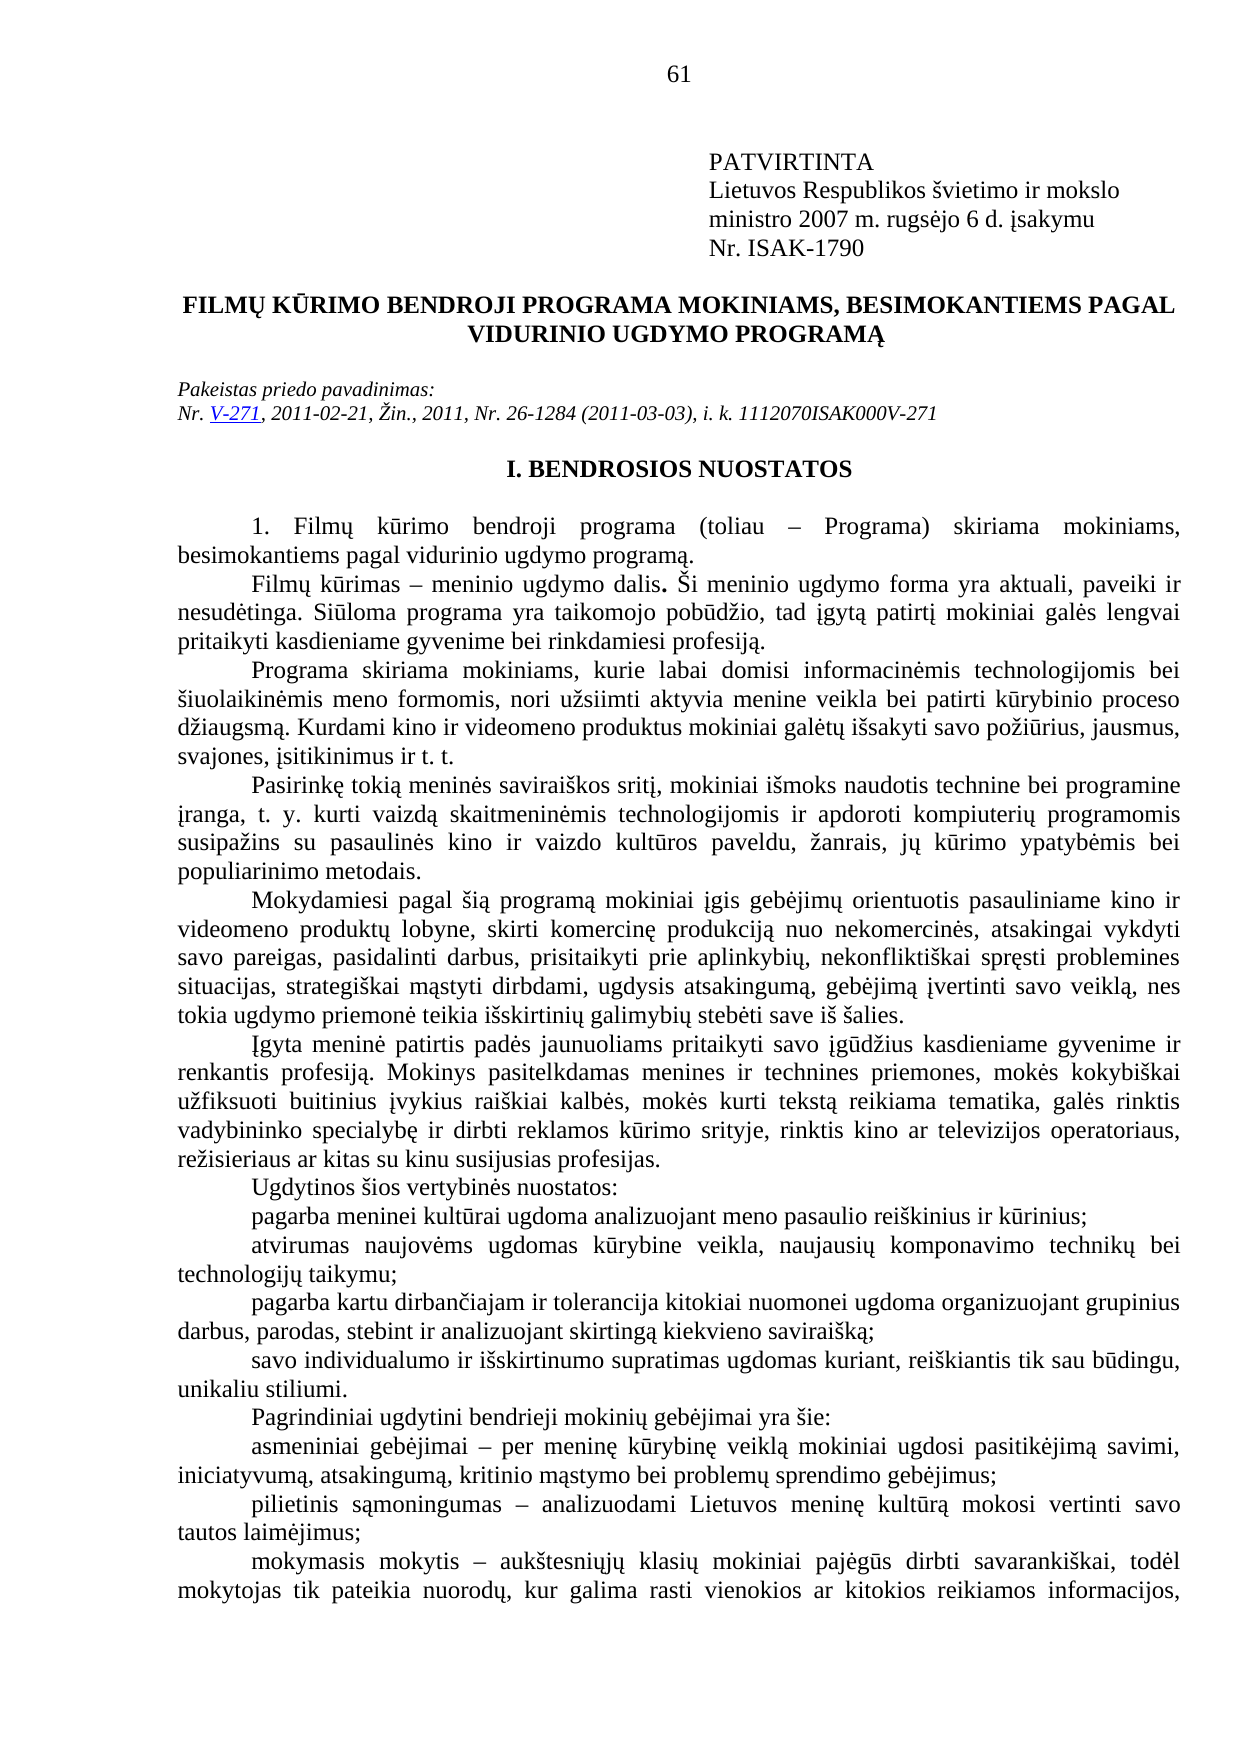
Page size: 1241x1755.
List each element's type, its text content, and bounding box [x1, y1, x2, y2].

text pagarba kartu dirbančiajam ir tolerancija kitokiai nuomonei ugdoma organizuojant grupinius darbus, parodas, stebint ir analizuojant skirtingą kiekvieno saviraišką; [177, 1287, 1181, 1345]
text 1. Filmų kūrimo bendroji programa (toliau – Programa) skiriama mokiniams, besimokantiems pagal vidurinio ugdymo programą. [177, 511, 1181, 569]
text pilietinis sąmoningumas – analizuodami Lietuvos meninę kultūrą mokosi vertinti savo tautos laimėjimus; [177, 1489, 1181, 1546]
text asmeniniai gebėjimai – per meninę kūrybinę veiklą mokiniai ugdosi pasitikėjimą savimi, iniciatyvumą, atsakingumą, kritinio mąstymo bei problemų sprendimo gebėjimus; [177, 1431, 1181, 1489]
text I. BENDROSIOS NUOSTATOS [177, 454, 1181, 482]
text Nr. V-271, 2011-02-21, Žin., 2011, Nr. 26-1284 (2011-03-03), i. k. 1112070ISAK000V-271 [177, 401, 1181, 425]
text Nr. ISAK-1790 [177, 233, 1181, 262]
text PATVIRTINTA [177, 147, 1181, 176]
text Mokydamiesi pagal šią programą mokiniai įgis gebėjimų orientuotis pasauliniame kino ir videomeno produktų lobyne, skirti komercinę produkciją nuo nekomercinės, atsakingai vykdyti savo pareigas, pasidalinti darbus, prisitaikyti prie aplinkybių, nekonfliktiškai spręsti problemines situacijas, strategiškai mąstyti dirbdami, ugdysis atsakingumą, gebėjimą įvertinti savo veiklą, nes tokia ugdymo priemonė teikia išskirtinių galimybių stebėti save iš šalies. [177, 885, 1181, 1029]
text Ugdytinos šios vertybinės nuostatos: [177, 1172, 1181, 1201]
text Įgyta meninė patirtis padės jaunuoliams pritaikyti savo įgūdžius kasdieniame gyvenime ir renkantis profesiją. Mokinys pasitelkdamas menines ir technines priemones, mokės kokybiškai užfiksuoti buitinius įvykius raiškiai kalbės, mokės kurti tekstą reikiama tematika, galės rinktis vadybininko specialybę ir dirbti reklamos kūrimo srityje, rinktis kino ar televizijos operatoriaus, režisieriaus ar kitas su kinu susijusias profesijas. [177, 1029, 1181, 1172]
text Lietuvos Respublikos švietimo ir mokslo [177, 176, 1181, 204]
text Programa skiriama mokiniams, kurie labai domisi informacinėmis technologijomis bei šiuolaikinėmis meno formomis, nori užsiimti aktyvia menine veikla bei patirti kūrybinio proceso džiaugsmą. Kurdami kino ir videomeno produktus mokiniai galėtų išsakyti savo požiūrius, jausmus, svajones, įsitikinimus ir t. t. [177, 655, 1181, 770]
text Pasirinkę tokią meninės saviraiškos sritį, mokiniai išmoks naudotis technine bei programine įranga, t. y. kurti vaizdą skaitmeninėmis technologijomis ir apdoroti kompiuterių programomis susipažins su pasaulinės kino ir vaizdo kultūros paveldu, žanrais, jų kūrimo ypatybėmis bei populiarinimo metodais. [177, 770, 1181, 885]
text Filmų kūrimas – meninio ugdymo dalis. Ši meninio ugdymo forma yra aktuali, paveiki ir nesudėtinga. Siūloma programa yra taikomojo pobūdžio, tad įgytą patirtį mokiniai galės lengvai pritaikyti kasdieniame gyvenime bei rinkdamiesi profesiją. [177, 569, 1181, 655]
text savo individualumo ir išskirtinumo supratimas ugdomas kuriant, reiškiantis tik sau būdingu, unikaliu stiliumi. [177, 1345, 1181, 1402]
text Pagrindiniai ugdytini bendrieji mokinių gebėjimai yra šie: [177, 1402, 1181, 1431]
text pagarba meninei kultūrai ugdoma analizuojant meno pasaulio reiškinius ir kūrinius; [177, 1201, 1181, 1230]
text mokymasis mokytis – aukštesniųjų klasių mokiniai pajėgūs dirbti savarankiškai, todėl mokytojas tik pateikia nuorodų, kur galima rasti vienokios ar kitokios reikiamos informacijos, [177, 1546, 1181, 1604]
text FILMŲ KŪRIMO BENDROJI PROGRAMA MOKINIAMS, BESIMOKANTIEMS PAGAL VIDURINIO UGDYMO PROGRAMĄ [177, 291, 1181, 348]
text atvirumas naujovėms ugdomas kūrybine veikla, naujausių komponavimo technikų bei technologijų taikymu; [177, 1230, 1181, 1287]
text Pakeistas priedo pavadinimas: [177, 377, 1181, 401]
text ministro 2007 m. rugsėjo 6 d. įsakymu [177, 204, 1181, 233]
